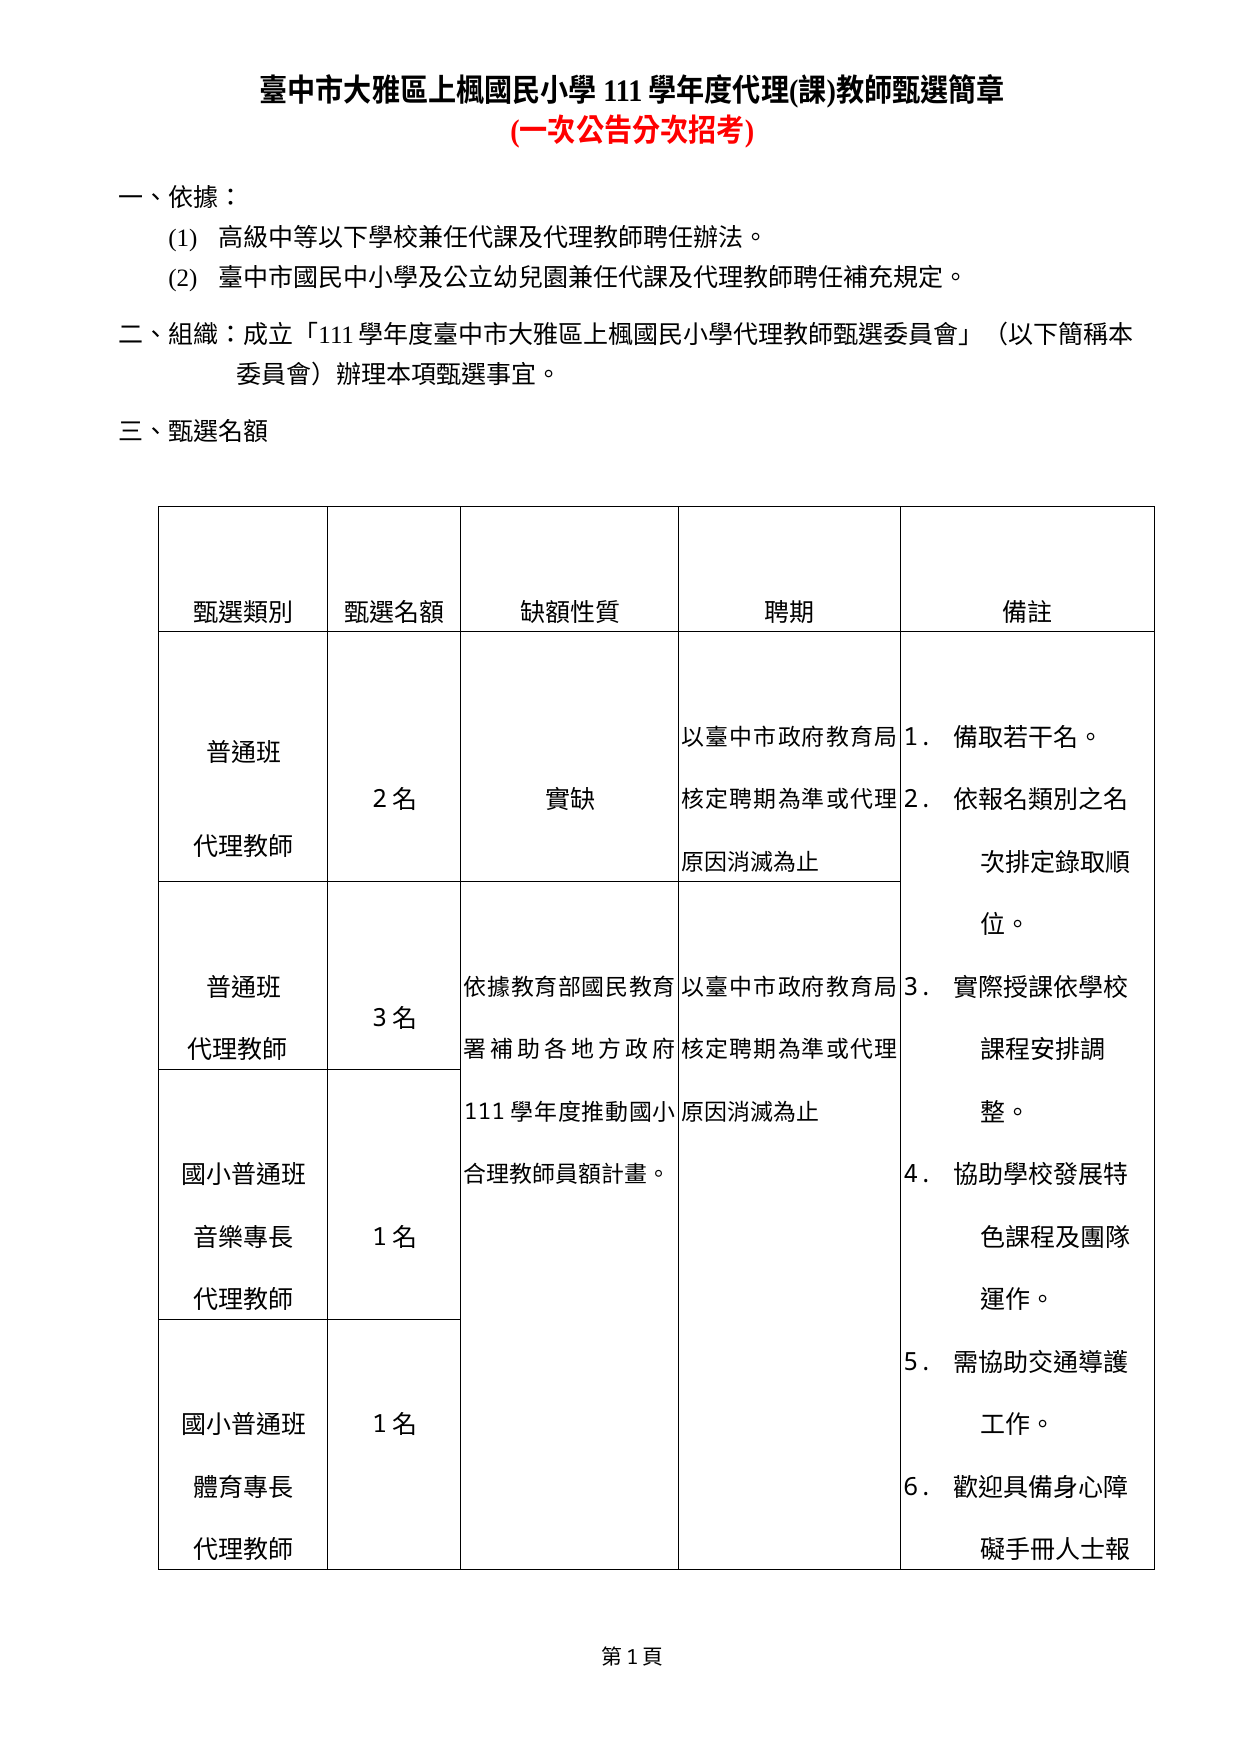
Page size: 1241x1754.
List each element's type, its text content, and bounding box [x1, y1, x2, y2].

table_header 甄選名額 [328, 507, 460, 631]
table_cell 普通班 代理教師 [159, 632, 327, 881]
table_cell 國小普通班 音樂專長 代理教師 [159, 1070, 327, 1318]
table_cell 1名 [328, 1070, 460, 1318]
table_cell 3名 [328, 882, 460, 1068]
text 二、組織：成立「111學年度臺中市大雅區上楓國民小學代理教師甄選委員會」（以下簡稱本委員會）辦理本項甄選事宜。 [118, 314, 1146, 390]
text (一次公告分次招考) [118, 109, 1146, 150]
table_cell 實缺 [461, 632, 678, 881]
list 高級中等以下學校兼任代課及代理教師聘任辦法。 [168, 217, 1146, 254]
table_cell 依據教育部國民教育署補助各地方政府111學年度推動國小合理教師員額計畫。 [461, 882, 678, 1568]
table_cell 普通班 代理教師 [159, 882, 327, 1068]
table_header 聘期 [679, 507, 900, 631]
table_cell 備取若干名。 依報名類別之名次排定錄取順位。 實際授課依學校課程安排調整。 協助學校發展特色課程及團隊運作。 需協助交通導護工作。 歡迎具備身心障礙手冊人士報考。 [901, 632, 1154, 1568]
table_cell 1名 [328, 1320, 460, 1568]
text 臺中市大雅區上楓國民小學111學年度代理(課)教師甄選簡章 [118, 68, 1146, 109]
table_header 甄選類別 [159, 507, 327, 631]
table_header 備註 [901, 507, 1154, 631]
table_header 缺額性質 [461, 507, 678, 631]
text 三、甄選名額 [118, 411, 1146, 447]
table_cell 以臺中市政府教育局核定聘期為準或代理原因消滅為止 [679, 632, 900, 881]
table_cell 國小普通班 體育專長 代理教師 [159, 1320, 327, 1568]
table_cell 2名 [328, 632, 460, 881]
list 臺中市國民中小學及公立幼兒園兼任代課及代理教師聘任補充規定。 [168, 257, 1146, 293]
table_cell 以臺中市政府教育局核定聘期為準或代理原因消滅為止 [679, 882, 900, 1568]
text 一、依據： [118, 178, 1146, 214]
